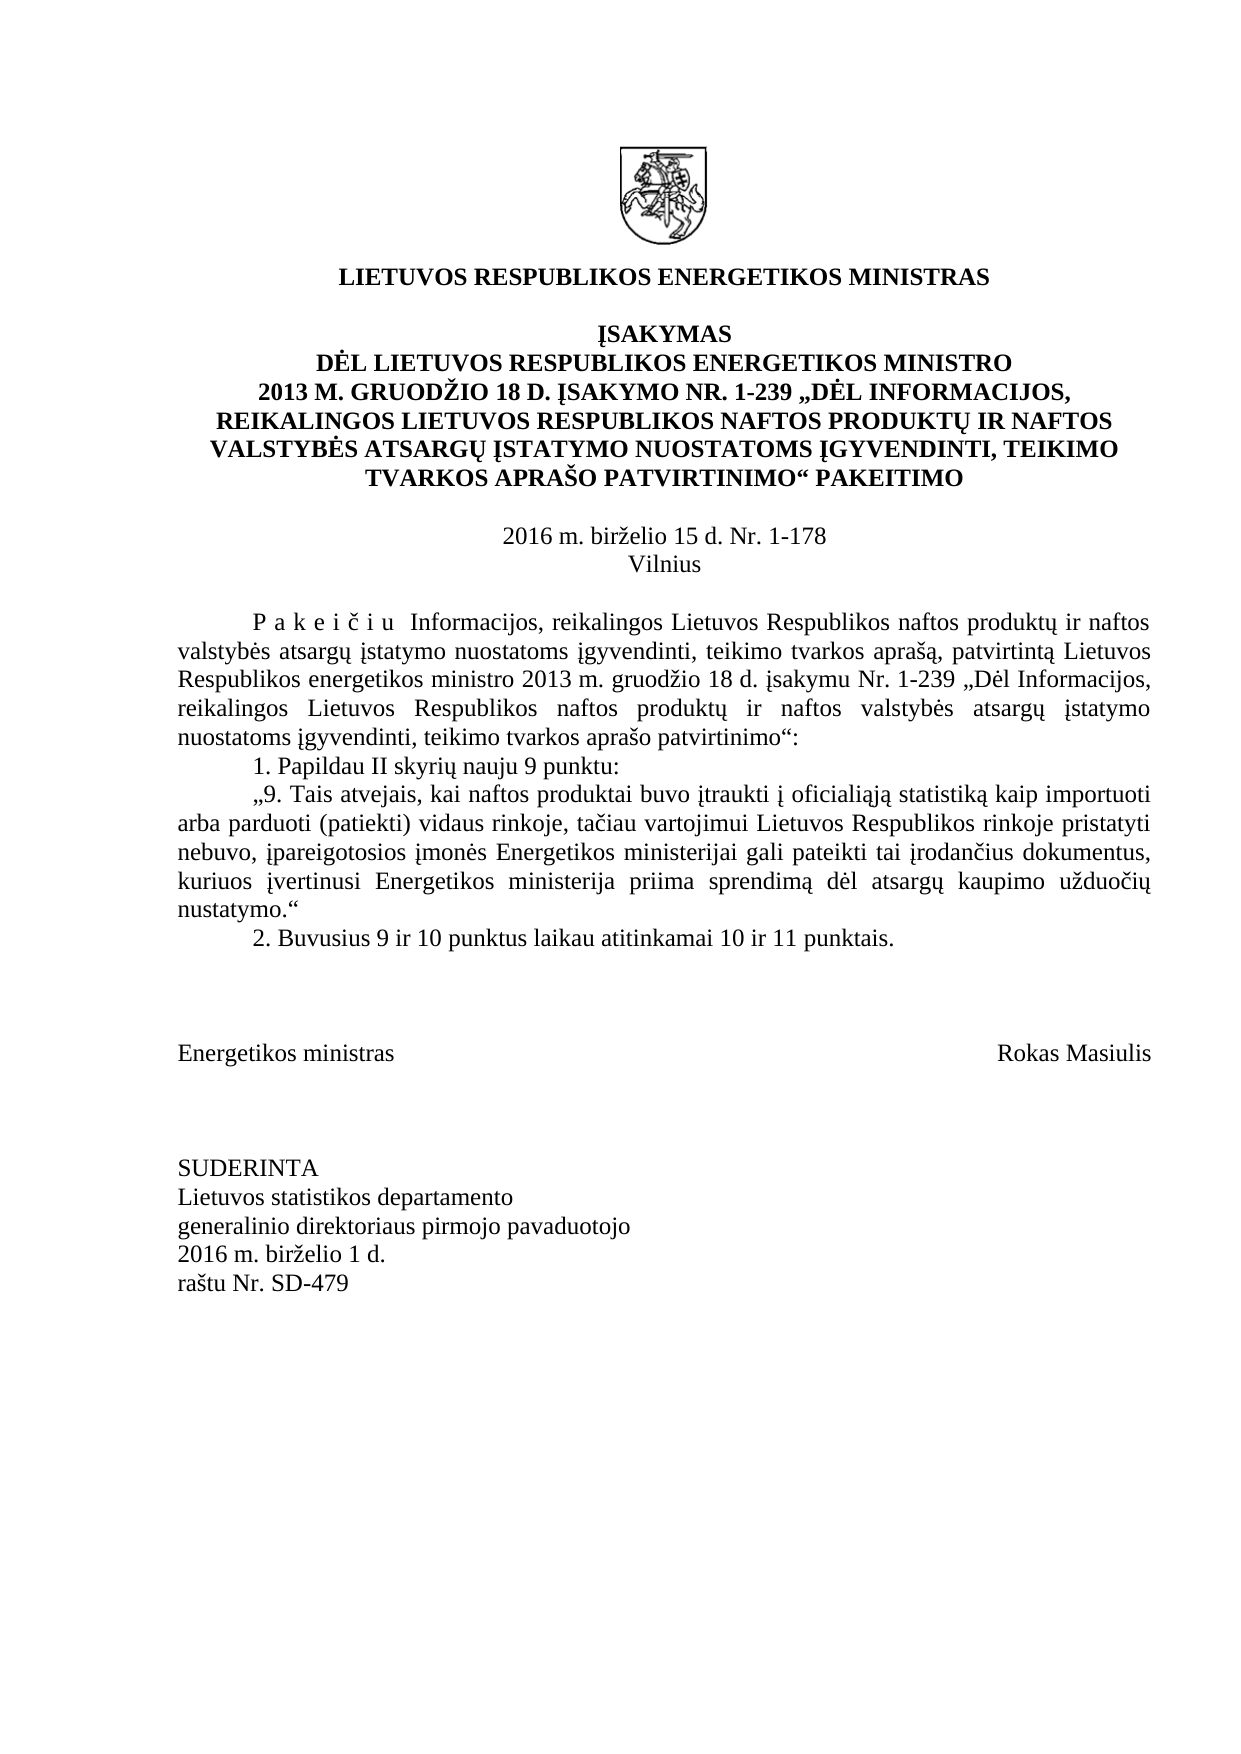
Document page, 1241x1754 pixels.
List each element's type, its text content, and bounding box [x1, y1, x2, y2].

text 1. Papildau II skyrių nauju 9 punktu: [177, 751, 1152, 779]
text 2. Buvusius 9 ir 10 punktus laikau atitinkamai 10 ir 11 punktais. [177, 923, 1152, 952]
text P a k e i č i u Informacijos, reikalingos Lietuvos Respublikos naftos produktų ir naftos valstybės atsargų įstatymo nuostatoms įgyvendinti, teikimo tvarkos aprašą, patvirtintą Lietuvos Respublikos energetikos ministro 2013 m. gruodžio 18 d. įsakymu Nr. 1-239 „Dėl Informacijos, reikalingos Lietuvos Respublikos naftos produktų ir naftos valstybės atsargų įstatymo nuostatoms įgyvendinti, teikimo tvarkos aprašo patvirtinimo“: [177, 607, 1152, 751]
text DĖL LIETUVOS RESPUBLIKOS ENERGETIKOS MINISTRo [177, 348, 1152, 377]
text raštu Nr. SD-479 [177, 1268, 1152, 1297]
text įsakymas [177, 319, 1152, 348]
text SUDERINTA [177, 1153, 1152, 1182]
text „9. Tais atvejais, kai naftos produktai buvo įtraukti į oficialiąją statistiką kaip importuoti arba parduoti (patiekti) vidaus rinkoje, tačiau vartojimui Lietuvos Respublikos rinkoje pristatyti nebuvo, įpareigotosios įmonės Energetikos ministerijai gali pateikti tai įrodančius dokumentus, kuriuos įvertinusi Energetikos ministerija priima sprendimą dėl atsargų kaupimo užduočių nustatymo.“ [177, 779, 1152, 923]
text 2016 m. birželio 15 d. Nr. 1-178 [177, 521, 1152, 549]
text Energetikos ministras Rokas Masiulis [177, 1038, 1152, 1067]
text 2016 m. birželio 1 d. [177, 1239, 1152, 1268]
text 2013 m. gruodžio 18 d. įsakymo nr. 1-239 „dėl informacijos, reikalingos LIETUVOS RESPUBLIKOS naftos produktų ir naftos valstybės atsargų įstatymo nuostatoms įgyvendinti, teikimo tvarkos aprašo patvirtinimo“ pakeitimo [177, 377, 1152, 492]
text Lietuvos statistikos departamento [177, 1182, 1152, 1211]
text generalinio direktoriaus pirmojo pavaduotojo [177, 1211, 1152, 1239]
text LIETUVOS RESPUBLIKOS ENERGETIKOS MINISTRAS [177, 262, 1152, 291]
text Vilnius [177, 549, 1152, 578]
